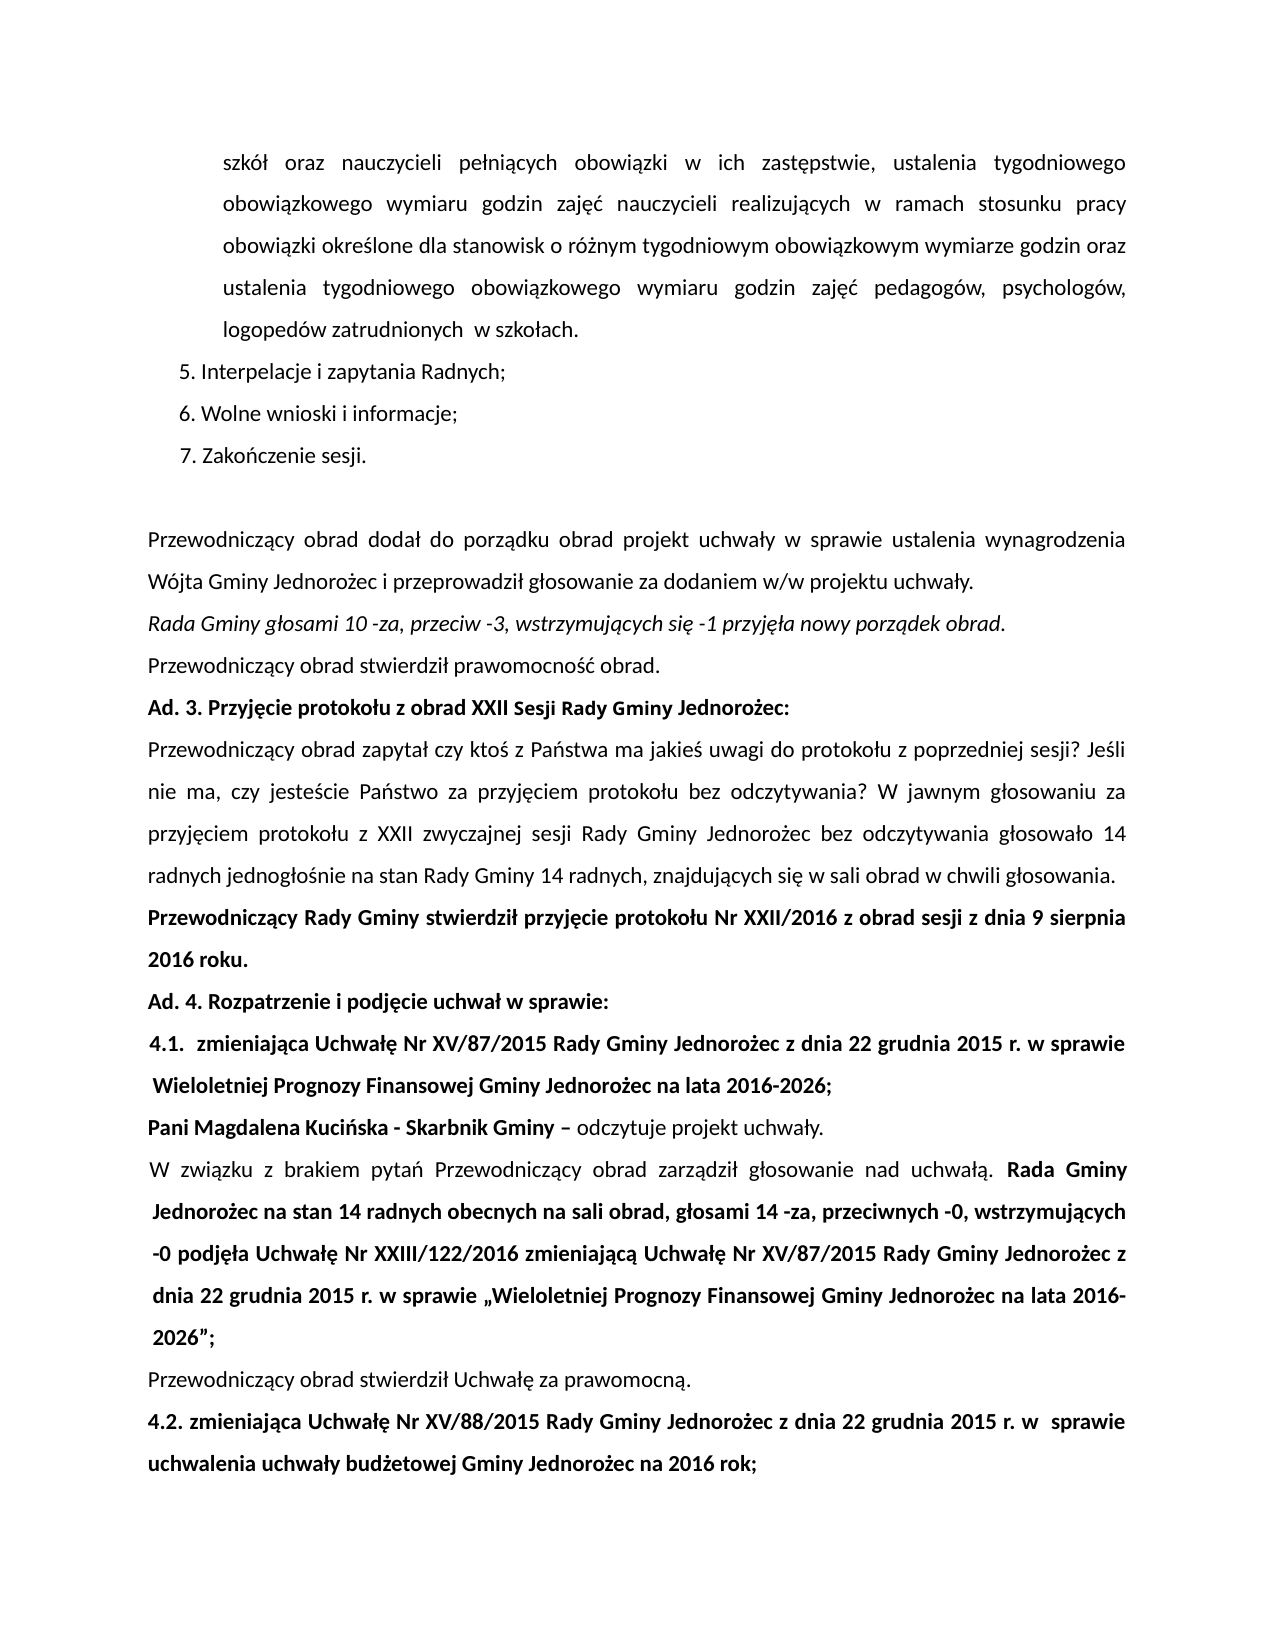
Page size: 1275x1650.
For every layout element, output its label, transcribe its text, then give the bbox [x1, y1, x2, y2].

text Przewodniczący Rady Gminy stwierdził przyjęcie protokołu Nr XXII/2016 z obrad sesji z dnia 9 sierpnia 2016 roku. [148, 903, 1127, 973]
text W związku z brakiem pytań Przewodniczący obrad zarządził głosowanie nad uchwałą. Rada Gminy Jednorożec na stan 14 radnych obecnych na sali obrad, głosami 14 -za, przeciwnych -0, wstrzymujących -0 podjęła Uchwałę Nr XXIII/122/2016 zmieniającą Uchwałę Nr XV/87/2015 Rady Gminy Jednorożec z dnia 22 grudnia 2015 r. w sprawie „Wieloletniej Prognozy Finansowej Gminy Jednorożec na lata 2016-2026”; [149, 1155, 1127, 1351]
text 4.1. zmieniająca Uchwałę Nr XV/87/2015 Rady Gminy Jednorożec z dnia 22 grudnia 2015 r. w sprawie Wieloletniej Prognozy Finansowej Gminy Jednorożec na lata 2016-2026; [149, 1029, 1127, 1099]
text 5. Interpelacje i zapytania Radnych; [148, 357, 1127, 386]
text Przewodniczący obrad stwierdził Uchwałę za prawomocną. [148, 1365, 1127, 1393]
text 6. Wolne wnioski i informacje; [148, 399, 1127, 427]
text 7. Zakończenie sesji. [138, 441, 1127, 469]
text Pani Magdalena Kucińska - Skarbnik Gminy – odczytuje projekt uchwały. [148, 1113, 1127, 1141]
text Przewodniczący obrad stwierdził prawomocność obrad. [148, 651, 1127, 679]
text Ad. 3. Przyjęcie protokołu z obrad XXII Sesji Rady Gminy Jednorożec: [148, 693, 1127, 721]
text Przewodniczący obrad dodał do porządku obrad projekt uchwały w sprawie ustalenia wynagrodzenia Wójta Gminy Jednorożec i przeprowadził głosowanie za dodaniem w/w projektu uchwały. [148, 525, 1127, 595]
text 4.2. zmieniająca Uchwałę Nr XV/88/2015 Rady Gminy Jednorożec z dnia 22 grudnia 2015 r. w sprawie uchwalenia uchwały budżetowej Gminy Jednorożec na 2016 rok; [148, 1407, 1127, 1477]
text Przewodniczący obrad zapytał czy ktoś z Państwa ma jakieś uwagi do protokołu z poprzedniej sesji? Jeśli nie ma, czy jesteście Państwo za przyjęciem protokołu bez odczytywania? W jawnym głosowaniu za przyjęciem protokołu z XXII zwyczajnej sesji Rady Gminy Jednorożec bez odczytywania głosowało 14 radnych jednogłośnie na stan Rady Gminy 14 radnych, znajdujących się w sali obrad w chwili głosowania. [148, 735, 1127, 889]
text Rada Gminy głosami 10 -za, przeciw -3, wstrzymujących się -1 przyjęła nowy porządek obrad. [148, 609, 1127, 637]
text Ad. 4. Rozpatrzenie i podjęcie uchwał w sprawie: [148, 987, 1127, 1015]
text szkół oraz nauczycieli pełniących obowiązki w ich zastępstwie, ustalenia tygodniowego obowiązkowego wymiaru godzin zajęć nauczycieli realizujących w ramach stosunku pracy obowiązki określone dla stanowisk o różnym tygodniowym obowiązkowym wymiarze godzin oraz ustalenia tygodniowego obowiązkowego wymiaru godzin zajęć pedagogów, psychologów, logopedów zatrudnionych w szkołach. [223, 148, 1127, 343]
